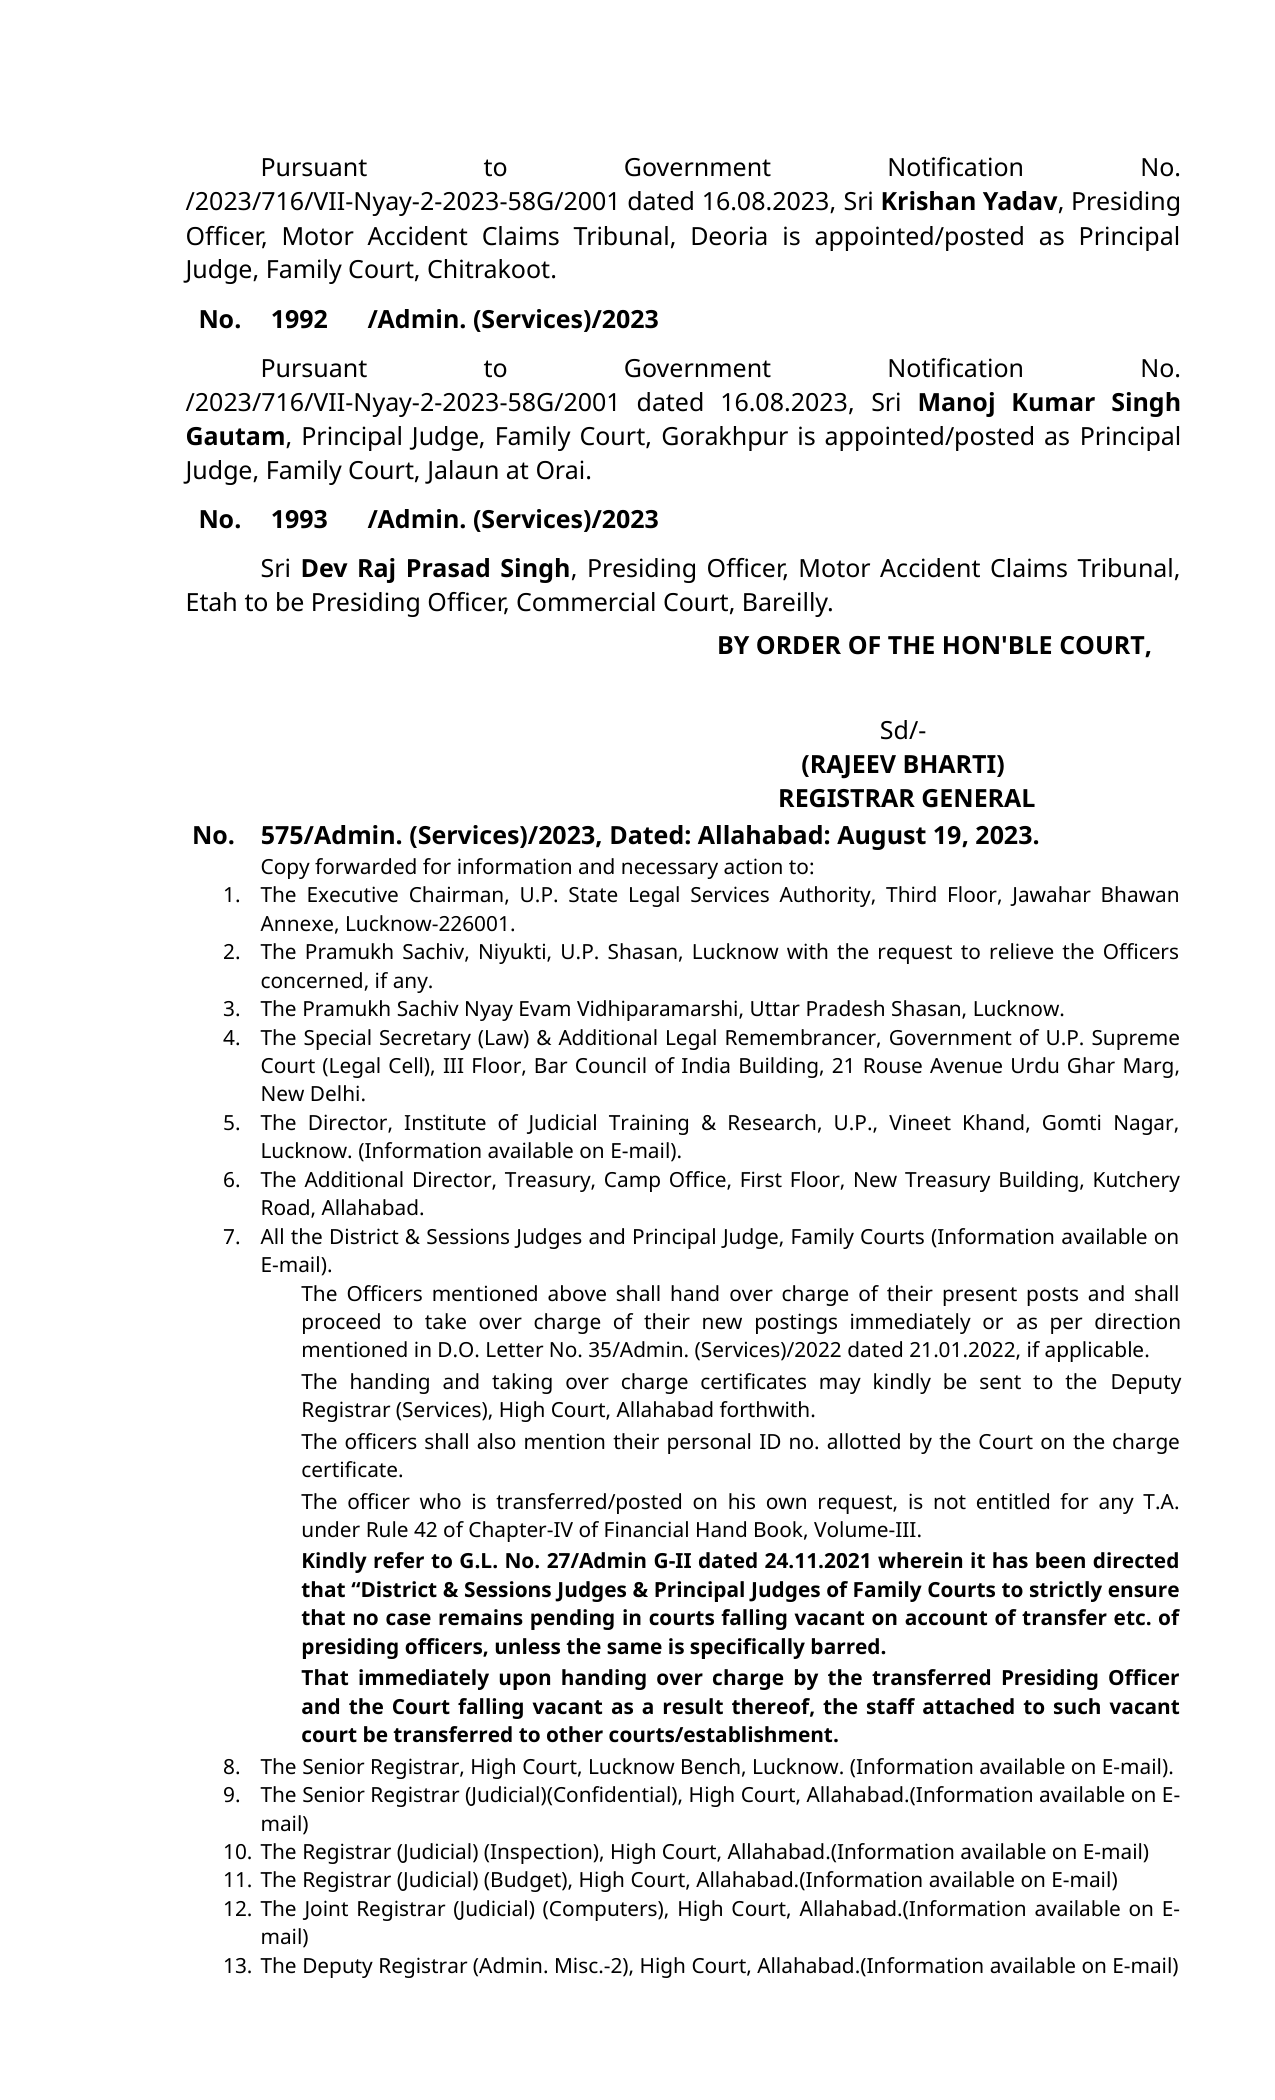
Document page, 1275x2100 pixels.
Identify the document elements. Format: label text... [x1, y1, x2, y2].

text Pursuant to Government Notification No. /2023/716/VII-Nyay-2-2023-58G/2001 dated 16.08.2023, Sri Krishan Yadav, Presiding Officer, Motor Accident Claims Tribunal, Deoria is appointed/posted as Principal Judge, Family Court, Chitrakoot. [185, 150, 1181, 286]
text The officer who is transferred/posted on his own request, is not entitled for any T.A. under Rule 42 of Chapter-IV of Financial Hand Book, Volume-III. [301, 1487, 1181, 1544]
table_header 1992 [259, 295, 356, 344]
list The Special Secretary (Law) & Additional Legal Remembrancer, Government of U.P. Supreme Court (Legal Cell), III Floor, Bar Council of India Building, 21 Rouse Avenue Urdu Ghar Marg, New Delhi. [223, 1023, 1181, 1108]
text Sd/- [185, 713, 1181, 747]
list The Registrar (Judicial) (Budget), High Court, Allahabad.(Information available on E-mail) [223, 1866, 1181, 1894]
table_header 1993 [259, 496, 356, 544]
list The Pramukh Sachiv Nyay Evam Vidhiparamarshi, Uttar Pradesh Shasan, Lucknow. [223, 994, 1181, 1023]
list The Registrar (Judicial) (Inspection), High Court, Allahabad.(Information available on E-mail) [223, 1837, 1181, 1866]
text The handing and taking over charge certificates may kindly be sent to the Deputy Registrar (Services), High Court, Allahabad forthwith. [301, 1367, 1181, 1424]
text REGISTRAR GENERAL [185, 781, 1181, 815]
list The Pramukh Sachiv, Niyukti, U.P. Shasan, Lucknow with the request to relieve the Officers concerned, if any. [223, 937, 1181, 994]
table_header No. [187, 295, 259, 344]
list The Executive Chairman, U.P. State Legal Services Authority, Third Floor, Jawahar Bhawan Annexe, Lucknow-226001. [223, 881, 1181, 937]
table_header /Admin. (Services)/2023 [356, 496, 738, 544]
text Kindly refer to G.L. No. 27/Admin G-II dated 24.11.2021 wherein it has been directed that “District & Sessions Judges & Principal Judges of Family Courts to strictly ensure that no case remains pending in courts falling vacant on account of transfer etc. of presiding officers, unless the same is specifically barred. [301, 1547, 1181, 1660]
list All the District & Sessions Judges and Principal Judge, Family Courts (Information available on E-mail). [223, 1222, 1181, 1279]
text The officers shall also mention their personal ID no. allotted by the Court on the charge certificate. [301, 1427, 1181, 1484]
table_header /Admin. (Services)/2023 [356, 295, 738, 344]
text That immediately upon handing over charge by the transferred Presiding Officer and the Court falling vacant as a result thereof, the staff attached to such vacant court be transferred to other courts/establishment. [301, 1663, 1181, 1749]
text No. 575/Admin. (Services)/2023, Dated: Allahabad: August 19, 2023. [185, 818, 1181, 852]
list The Deputy Registrar (Admin. Misc.-2), High Court, Allahabad.(Information available on E-mail) [223, 1951, 1181, 1979]
text Pursuant to Government Notification No. /2023/716/VII-Nyay-2-2023-58G/2001 dated 16.08.2023, Sri Manoj Kumar Singh Gautam, Principal Judge, Family Court, Gorakhpur is appointed/posted as Principal Judge, Family Court, Jalaun at Orai. [185, 350, 1181, 487]
list The Senior Registrar, High Court, Lucknow Bench, Lucknow. (Information available on E-mail). [223, 1752, 1181, 1780]
text (RAJEEV BHARTI) [185, 747, 1183, 781]
list The Director, Institute of Judicial Training & Research, U.P., Vineet Khand, Gomti Nagar, Lucknow. (Information available on E-mail). [223, 1108, 1181, 1165]
text Copy forwarded for information and necessary action to: [185, 852, 1181, 881]
text The Officers mentioned above shall hand over charge of their present posts and shall proceed to take over charge of their new postings immediately or as per direction mentioned in D.O. Letter No. 35/Admin. (Services)/2022 dated 21.01.2022, if applicable. [301, 1279, 1181, 1364]
table_header No. [187, 496, 259, 544]
list The Joint Registrar (Judicial) (Computers), High Court, Allahabad.(Information available on E-mail) [223, 1894, 1181, 1951]
list The Additional Director, Treasury, Camp Office, First Floor, New Treasury Building, Kutchery Road, Allahabad. [223, 1165, 1181, 1222]
text BY ORDER OF THE HON'BLE COURT, [560, 628, 1181, 662]
list The Senior Registrar (Judicial)(Confidential), High Court, Allahabad.(Information available on E-mail) [223, 1780, 1181, 1837]
text Sri Dev Raj Prasad Singh, Presiding Officer, Motor Accident Claims Tribunal, Etah to be Presiding Officer, Commercial Court, Bareilly. [185, 551, 1181, 619]
